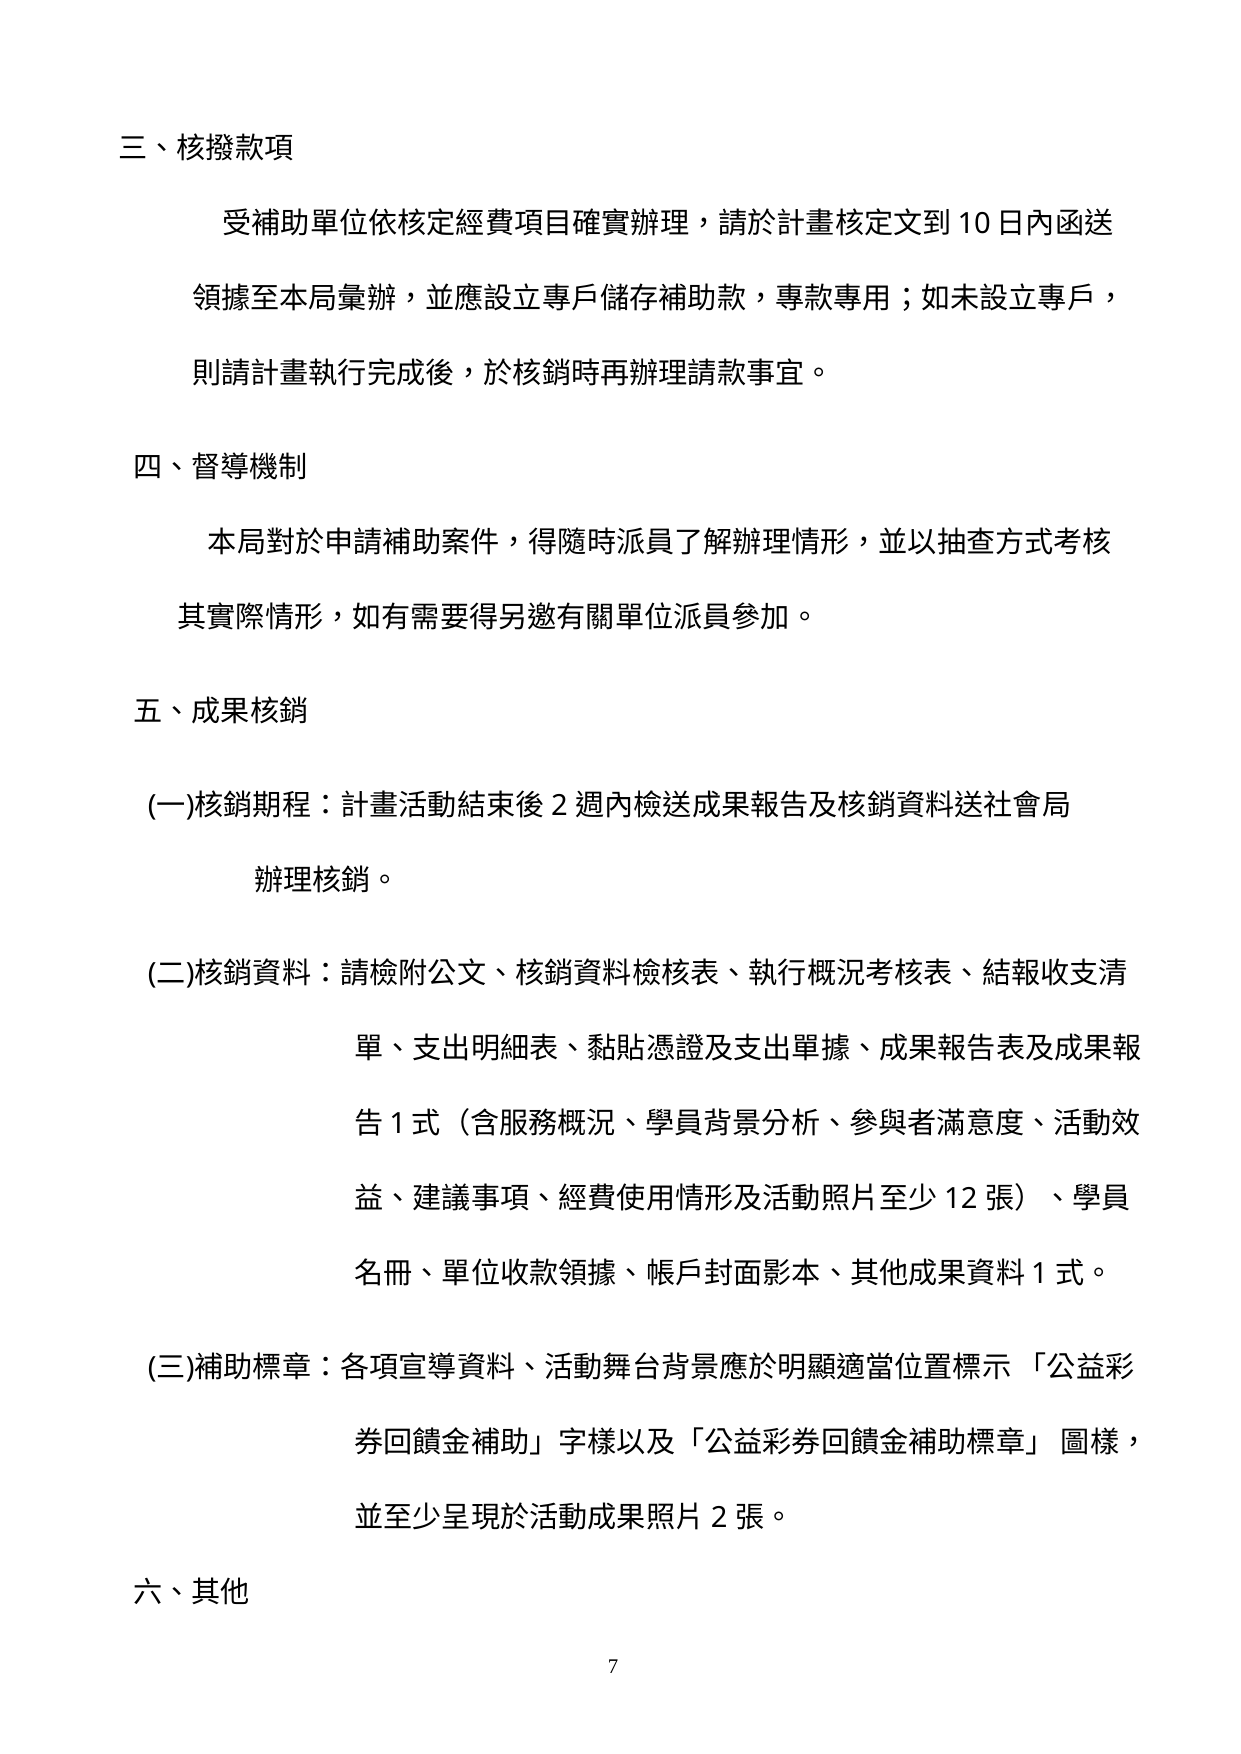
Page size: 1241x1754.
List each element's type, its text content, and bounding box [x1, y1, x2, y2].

text 三、核撥款項 [118, 102, 1137, 177]
text (三)補助標章：各項宣導資料、活動舞台背景應於明顯適當位置標示 「公益彩券回饋金補助」字樣以及「公益彩券回饋金補助標章」 圖樣，並至少呈現於活動成果照片 2 張。 [148, 1321, 1137, 1546]
text 五、成果核銷 [133, 665, 1137, 740]
text 受補助單位依核定經費項目確實辦理，請於計畫核定文到10日內函送領據至本局彙辦，並應設立專戶儲存補助款，專款專用；如未設立專戶，則請計畫執行完成後，於核銷時再辦理請款事宜。 [192, 177, 1137, 402]
text 六、其他 [133, 1546, 1137, 1621]
text 本局對於申請補助案件，得隨時派員了解辦理情形，並以抽查方式考核其實際情形，如有需要得另邀有關單位派員參加。 [177, 496, 1137, 646]
text (一)核銷期程：計畫活動結束後 2 週內檢送成果報告及核銷資料送社會局 辦理核銷。 [148, 759, 1137, 909]
text (二)核銷資料：請檢附公文、核銷資料檢核表、執行概況考核表、結報收支清單、支出明細表、黏貼憑證及支出單據、成果報告表及成果報告1式（含服務概況、學員背景分析、參與者滿意度、活動效益、建議事項、經費使用情形及活動照片至少 12 張）、學員名冊、單位收款領據、帳戶封面影本、其他成果資料1 式。 [148, 927, 1152, 1302]
text 四、督導機制 [118, 421, 1137, 496]
